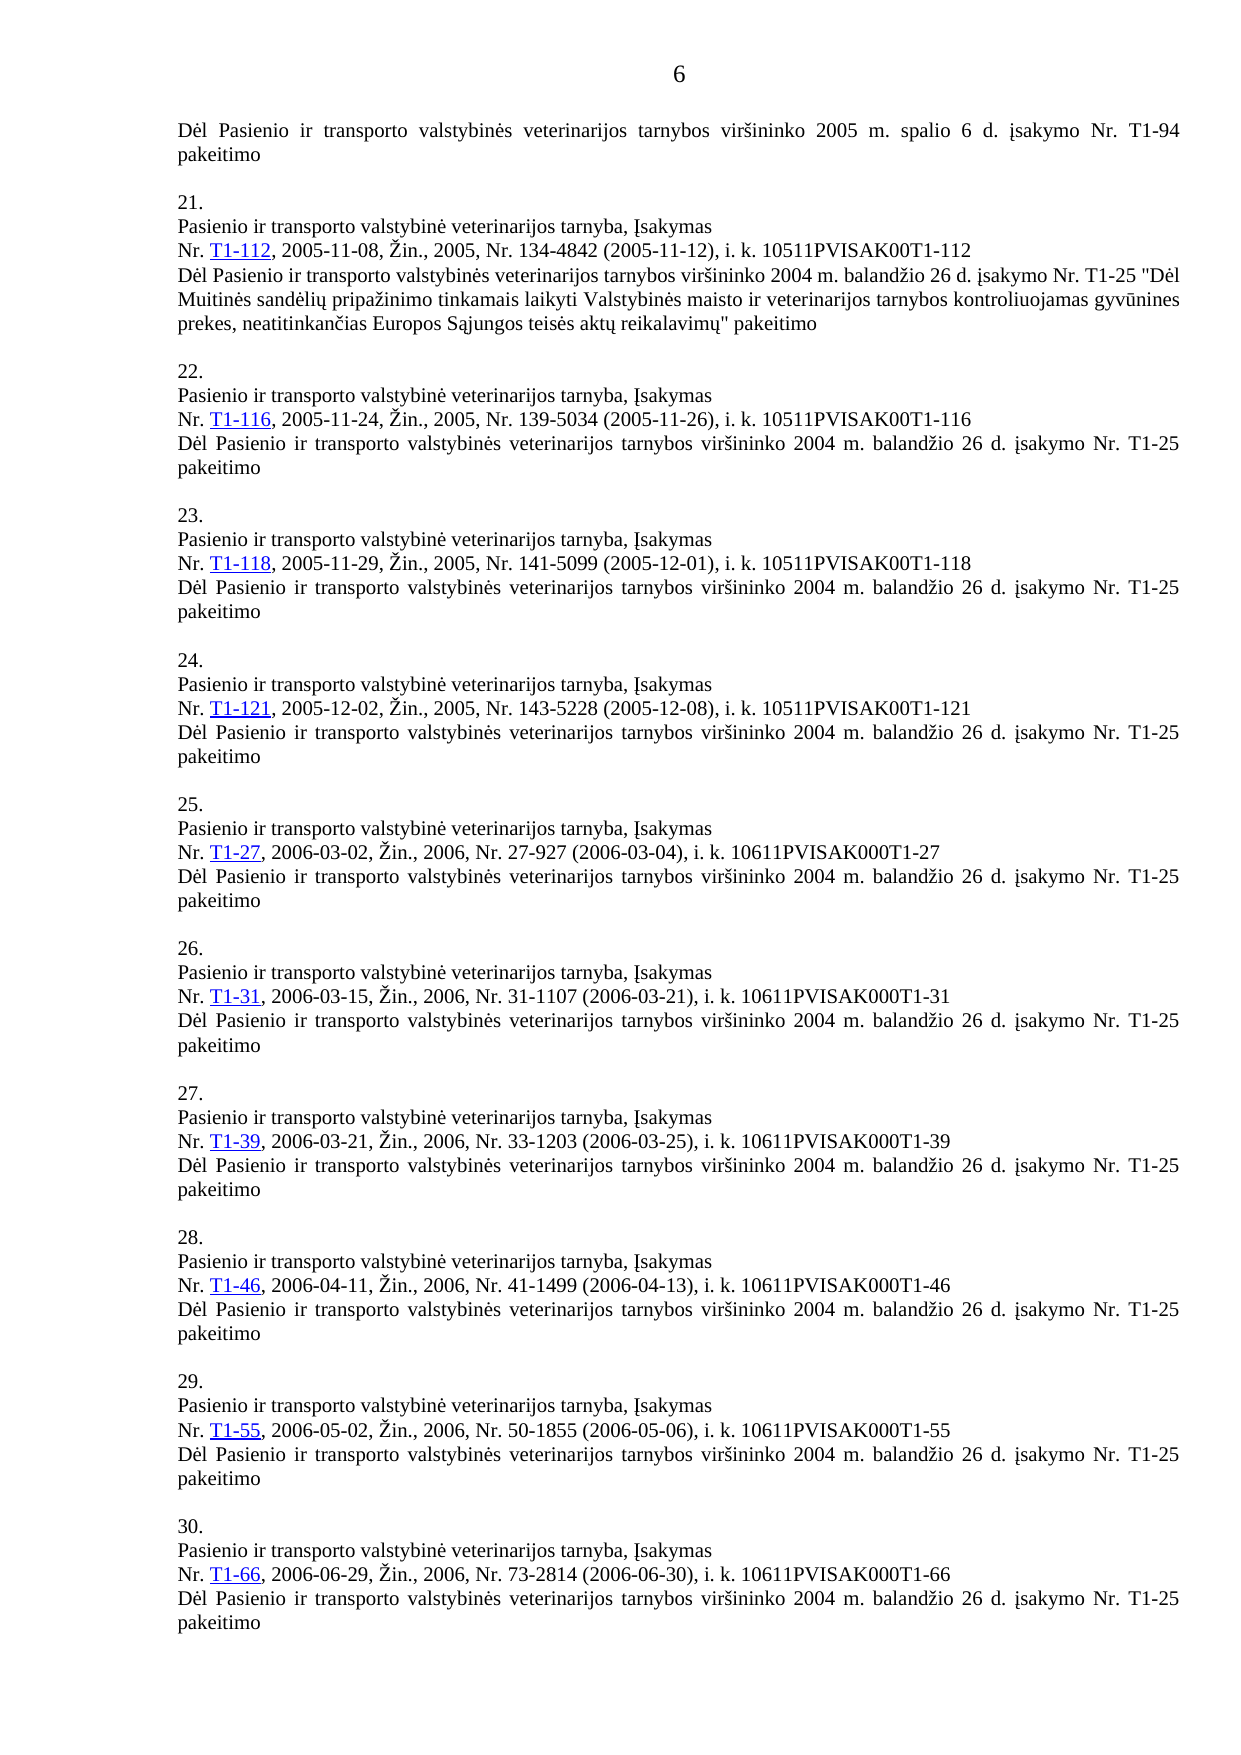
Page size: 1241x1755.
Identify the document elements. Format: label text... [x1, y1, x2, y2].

text Dėl Pasienio ir transporto valstybinės veterinarijos tarnybos viršininko 2004 m. balandžio 26 d. įsakymo Nr. T1-25 pakeitimo [177, 1586, 1181, 1634]
text Nr. T1-116, 2005-11-24, Žin., 2005, Nr. 139-5034 (2005-11-26), i. k. 10511PVISAK00T1-116 [177, 407, 1181, 431]
text Pasienio ir transporto valstybinė veterinarijos tarnyba, Įsakymas [177, 383, 1181, 407]
text Nr. T1-31, 2006-03-15, Žin., 2006, Nr. 31-1107 (2006-03-21), i. k. 10611PVISAK000T1-31 [177, 984, 1181, 1008]
text 22. [177, 359, 1181, 383]
text Dėl Pasienio ir transporto valstybinės veterinarijos tarnybos viršininko 2004 m. balandžio 26 d. įsakymo Nr. T1-25 pakeitimo [177, 864, 1181, 912]
text 26. [177, 936, 1181, 960]
text 24. [177, 647, 1181, 672]
text Pasienio ir transporto valstybinė veterinarijos tarnyba, Įsakymas [177, 816, 1181, 840]
text Dėl Pasienio ir transporto valstybinės veterinarijos tarnybos viršininko 2004 m. balandžio 26 d. įsakymo Nr. T1-25 pakeitimo [177, 575, 1181, 623]
text Nr. T1-27, 2006-03-02, Žin., 2006, Nr. 27-927 (2006-03-04), i. k. 10611PVISAK000T1-27 [177, 840, 1181, 864]
text 30. [177, 1514, 1181, 1538]
text Pasienio ir transporto valstybinė veterinarijos tarnyba, Įsakymas [177, 527, 1181, 551]
text Nr. T1-39, 2006-03-21, Žin., 2006, Nr. 33-1203 (2006-03-25), i. k. 10611PVISAK000T1-39 [177, 1129, 1181, 1153]
text Nr. T1-46, 2006-04-11, Žin., 2006, Nr. 41-1499 (2006-04-13), i. k. 10611PVISAK000T1-46 [177, 1273, 1181, 1297]
text Pasienio ir transporto valstybinė veterinarijos tarnyba, Įsakymas [177, 960, 1181, 984]
text 25. [177, 792, 1181, 816]
text 27. [177, 1081, 1181, 1105]
text Nr. T1-121, 2005-12-02, Žin., 2005, Nr. 143-5228 (2005-12-08), i. k. 10511PVISAK00T1-121 [177, 696, 1181, 720]
text Dėl Pasienio ir transporto valstybinės veterinarijos tarnybos viršininko 2004 m. balandžio 26 d. įsakymo Nr. T1-25 pakeitimo [177, 1442, 1181, 1490]
text Pasienio ir transporto valstybinė veterinarijos tarnyba, Įsakymas [177, 1105, 1181, 1129]
text Dėl Pasienio ir transporto valstybinės veterinarijos tarnybos viršininko 2004 m. balandžio 26 d. įsakymo Nr. T1-25 pakeitimo [177, 1297, 1181, 1345]
text Nr. T1-112, 2005-11-08, Žin., 2005, Nr. 134-4842 (2005-11-12), i. k. 10511PVISAK00T1-112 [177, 238, 1181, 262]
text 23. [177, 503, 1181, 527]
text Nr. T1-118, 2005-11-29, Žin., 2005, Nr. 141-5099 (2005-12-01), i. k. 10511PVISAK00T1-118 [177, 551, 1181, 575]
text 21. [177, 190, 1181, 214]
text Dėl Pasienio ir transporto valstybinės veterinarijos tarnybos viršininko 2004 m. balandžio 26 d. įsakymo Nr. T1-25 "Dėl Muitinės sandėlių pripažinimo tinkamais laikyti Valstybinės maisto ir veterinarijos tarnybos kontroliuojamas gyvūnines prekes, neatitinkančias Europos Sąjungos teisės aktų reikalavimų" pakeitimo [177, 262, 1181, 335]
text Dėl Pasienio ir transporto valstybinės veterinarijos tarnybos viršininko 2005 m. spalio 6 d. įsakymo Nr. T1-94 pakeitimo [177, 118, 1181, 166]
text Nr. T1-66, 2006-06-29, Žin., 2006, Nr. 73-2814 (2006-06-30), i. k. 10611PVISAK000T1-66 [177, 1562, 1181, 1586]
text 28. [177, 1225, 1181, 1249]
text Pasienio ir transporto valstybinė veterinarijos tarnyba, Įsakymas [177, 1249, 1181, 1273]
text Dėl Pasienio ir transporto valstybinės veterinarijos tarnybos viršininko 2004 m. balandžio 26 d. įsakymo Nr. T1-25 pakeitimo [177, 1008, 1181, 1057]
text Pasienio ir transporto valstybinė veterinarijos tarnyba, Įsakymas [177, 1538, 1181, 1562]
text Pasienio ir transporto valstybinė veterinarijos tarnyba, Įsakymas [177, 214, 1181, 238]
text Pasienio ir transporto valstybinė veterinarijos tarnyba, Įsakymas [177, 1393, 1181, 1417]
text Pasienio ir transporto valstybinė veterinarijos tarnyba, Įsakymas [177, 672, 1181, 696]
text Nr. T1-55, 2006-05-02, Žin., 2006, Nr. 50-1855 (2006-05-06), i. k. 10611PVISAK000T1-55 [177, 1417, 1181, 1442]
text Dėl Pasienio ir transporto valstybinės veterinarijos tarnybos viršininko 2004 m. balandžio 26 d. įsakymo Nr. T1-25 pakeitimo [177, 720, 1181, 768]
text Dėl Pasienio ir transporto valstybinės veterinarijos tarnybos viršininko 2004 m. balandžio 26 d. įsakymo Nr. T1-25 pakeitimo [177, 431, 1181, 479]
text 29. [177, 1369, 1181, 1393]
text Dėl Pasienio ir transporto valstybinės veterinarijos tarnybos viršininko 2004 m. balandžio 26 d. įsakymo Nr. T1-25 pakeitimo [177, 1153, 1181, 1201]
